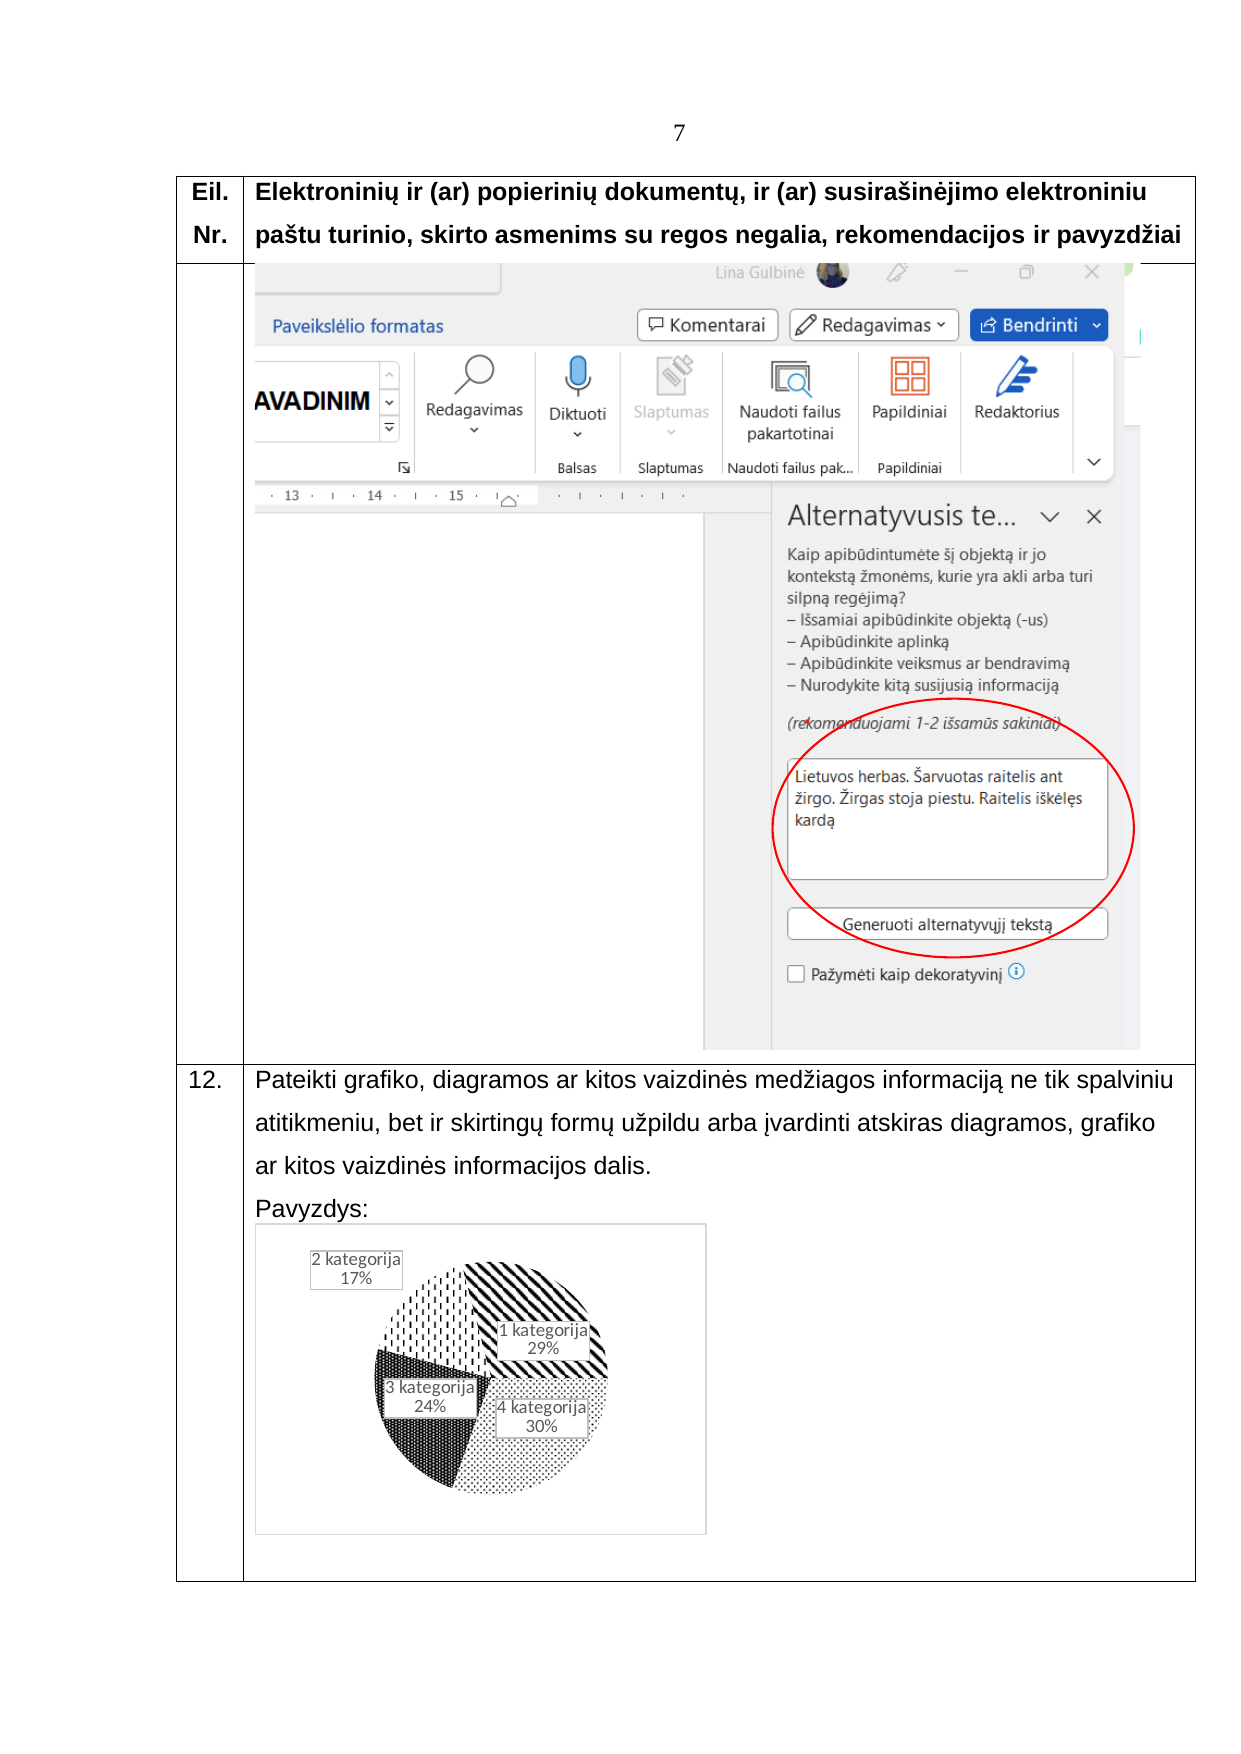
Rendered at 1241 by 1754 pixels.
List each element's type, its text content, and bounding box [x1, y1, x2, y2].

table_header Eil. Nr. [177, 177, 243, 263]
table_cell Pateikti grafiko, diagramos ar kitos vaizdinės medžiagos informaciją ne tik spalviniu atitikmeniu, bet ir skirtingų formų užpildu arba įvardinti atskiras diagramos, grafiko ar kitos vaizdinės informacijos dalis. Pavyzdys: [244, 1065, 1195, 1581]
table_cell [177, 264, 243, 1064]
table_cell [244, 264, 1195, 1064]
table_header Elektroninių ir (ar) popierinių dokumentų, ir (ar) susirašinėjimo elektroniniu paštu turinio, skirto asmenims su regos negalia, rekomendacijos ir pavyzdžiai [244, 177, 1195, 263]
table_cell 12. [177, 1065, 243, 1581]
